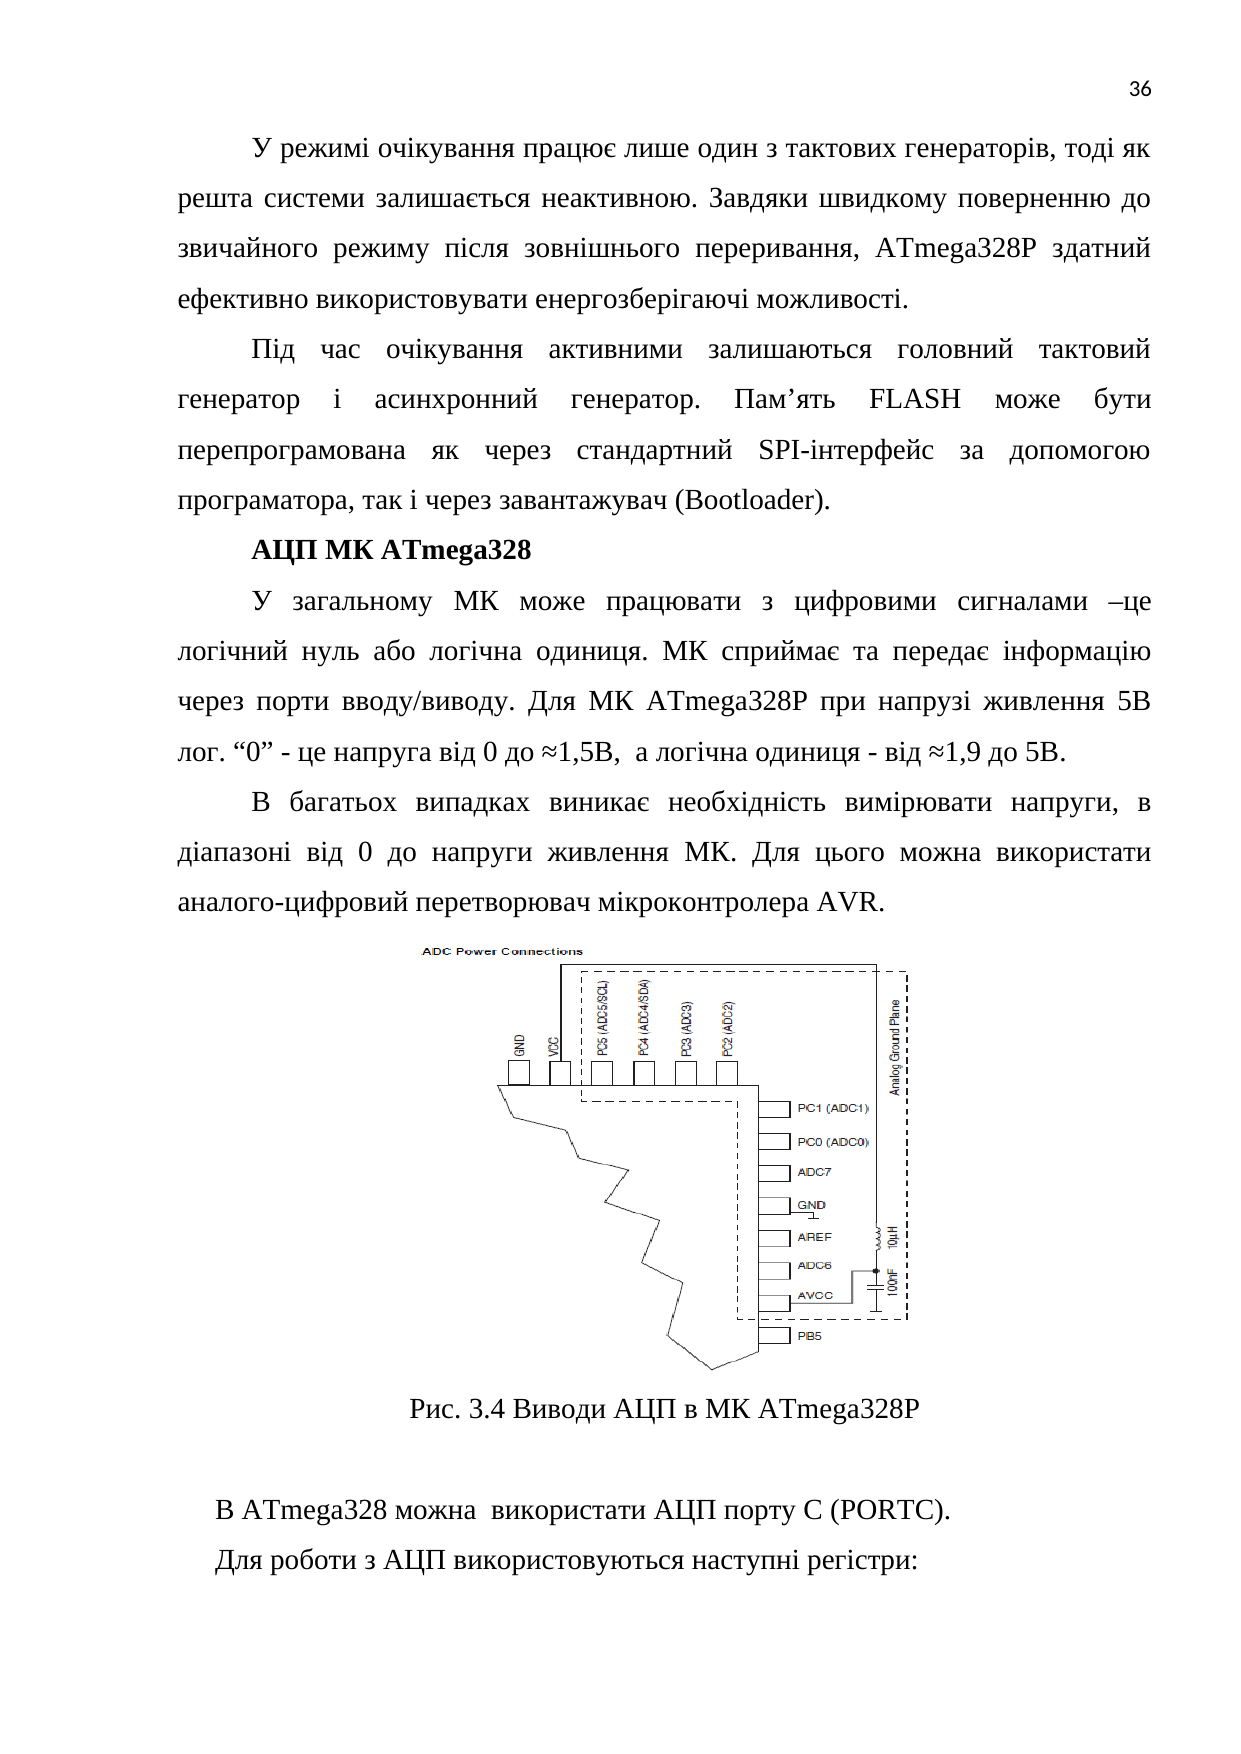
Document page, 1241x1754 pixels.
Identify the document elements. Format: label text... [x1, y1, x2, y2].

text В багатьох випадках виникає необхідність вимірювати напруги, в діапазоні від 0 до напруги живлення МК. Для цього можна використати аналого-цифровий перетворювач мікроконтролера AVR. [177, 784, 1152, 918]
text В ATmega328 можна використати АЦП порту С (PORTС). [177, 1492, 1152, 1526]
text Для роботи з АЦП використовуються наступні регістри: [177, 1542, 1152, 1576]
text Рис. 3.4 Виводи АЦП в МК ATmega328Р [177, 1391, 1152, 1425]
text Під час очікування активними залишаються головний тактовий генератор і асинхронний генератор. Пам’ять FLASH може бути перепрограмована як через стандартний SPI-інтерфейс за допомогою програматора, так і через завантажувач (Bootloader). [177, 331, 1152, 516]
text АЦП МК ATmega328 [177, 532, 1152, 566]
text У загальному МК може працювати з цифровими сигналами –це логічний нуль або логічна одиниця. МК сприймає та передає інформацію через порти вводу/виводу. Для МК ATmega328Р при напрузі живлення 5В лог. “0” - це напруга від 0 до ≈1,5В, а логічна одиниця - від ≈1,9 до 5В. [177, 583, 1152, 767]
text У режимі очікування працює лише один з тактових генераторів, тоді як решта системи залишається неактивною. Завдяки швидкому поверненню до звичайного режиму після зовнішнього переривання, ATmega328P здатний ефективно використовувати енергозберігаючі можливості. [177, 130, 1152, 314]
